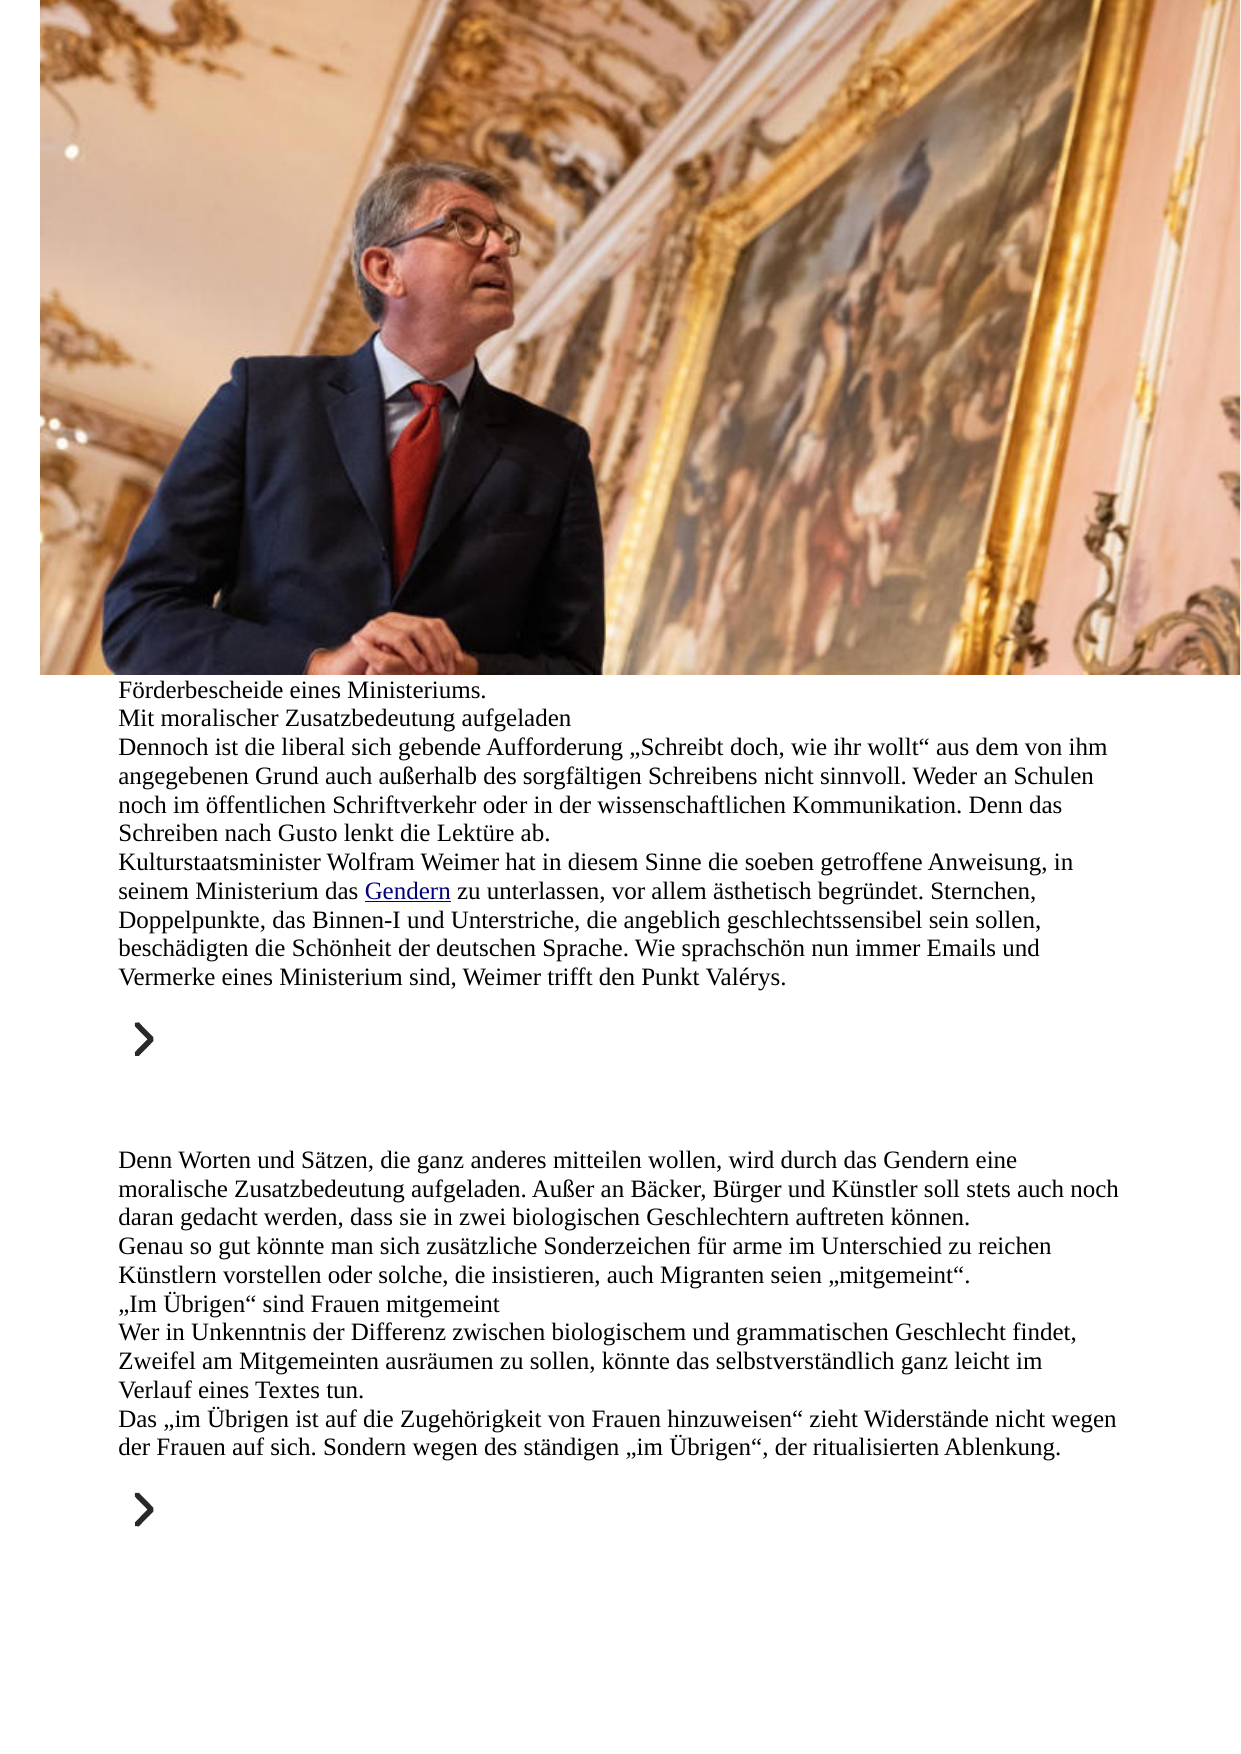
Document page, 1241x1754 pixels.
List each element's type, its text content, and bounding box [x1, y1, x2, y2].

text Kulturstaatsminister Wolfram Weimer hat in diesem Sinne die soeben getroffene Anweisung, in seinem Ministerium das Gendern zu unterlassen, vor allem ästhetisch begründet. Sternchen, Doppelpunkte, das Binnen-I und Unterstriche, die angeblich geschlechtssensibel sein sollen, beschädigten die Schönheit der deutschen Sprache. Wie sprachschön nun immer Emails und Vermerke eines Ministerium sind, Weimer trifft den Punkt Valérys. [118, 847, 1122, 991]
text Dennoch ist die liberal sich gebende Aufforderung „Schreibt doch, wie ihr wollt“ aus dem von ihm angegebenen Grund auch außerhalb des sorgfältigen Schreibens nicht sinnvoll. Weder an Schulen noch im öffentlichen Schriftverkehr oder in der wissenschaftlichen Kommunikation. Denn das Schreiben nach Gusto lenkt die Lektüre ab. [118, 732, 1122, 847]
text Lesbarkeit heiße, dieses Verzehren des Geschriebenen um geistiger Ereignisse willen zu erleichtern. Valéry dachte dabei gewiss mehr an Gedichte und Essays als an die meist wenig erglühenden Förderbescheide eines Ministeriums. [118, 675, 1122, 703]
text Mit moralischer Zusatzbedeutung aufgeladen [118, 703, 1122, 732]
text Genau so gut könnte man sich zusätzliche Sonderzeichen für arme im Unterschied zu reichen Künstlern vorstellen oder solche, die insistieren, auch Migranten seien „mitgemeint“. [118, 1231, 1122, 1289]
text Wer in Unkenntnis der Differenz zwischen biologischem und grammatischen Geschlecht findet, Zweifel am Mitgemeinten ausräumen zu sollen, könnte das selbstverständlich ganz leicht im Verlauf eines Textes tun. [118, 1317, 1122, 1404]
text Denn Worten und Sätzen, die ganz anderes mitteilen wollen, wird durch das Gendern eine moralische Zusatzbedeutung aufgeladen. Außer an Bäcker, Bürger und Künstler soll stets auch noch daran gedacht werden, dass sie in zwei biologischen Geschlechtern auftreten können. [118, 1145, 1122, 1231]
text „Im Übrigen“ sind Frauen mitgemeint [118, 1289, 1122, 1317]
picture [40, 0, 1241, 675]
text Das „im Übrigen ist auf die Zugehörigkeit von Frauen hinzuweisen“ zieht Widerstände nicht wegen der Frauen auf sich. Sondern wegen des ständigen „im Übrigen“, der ritualisierten Ablenkung. [118, 1404, 1122, 1461]
